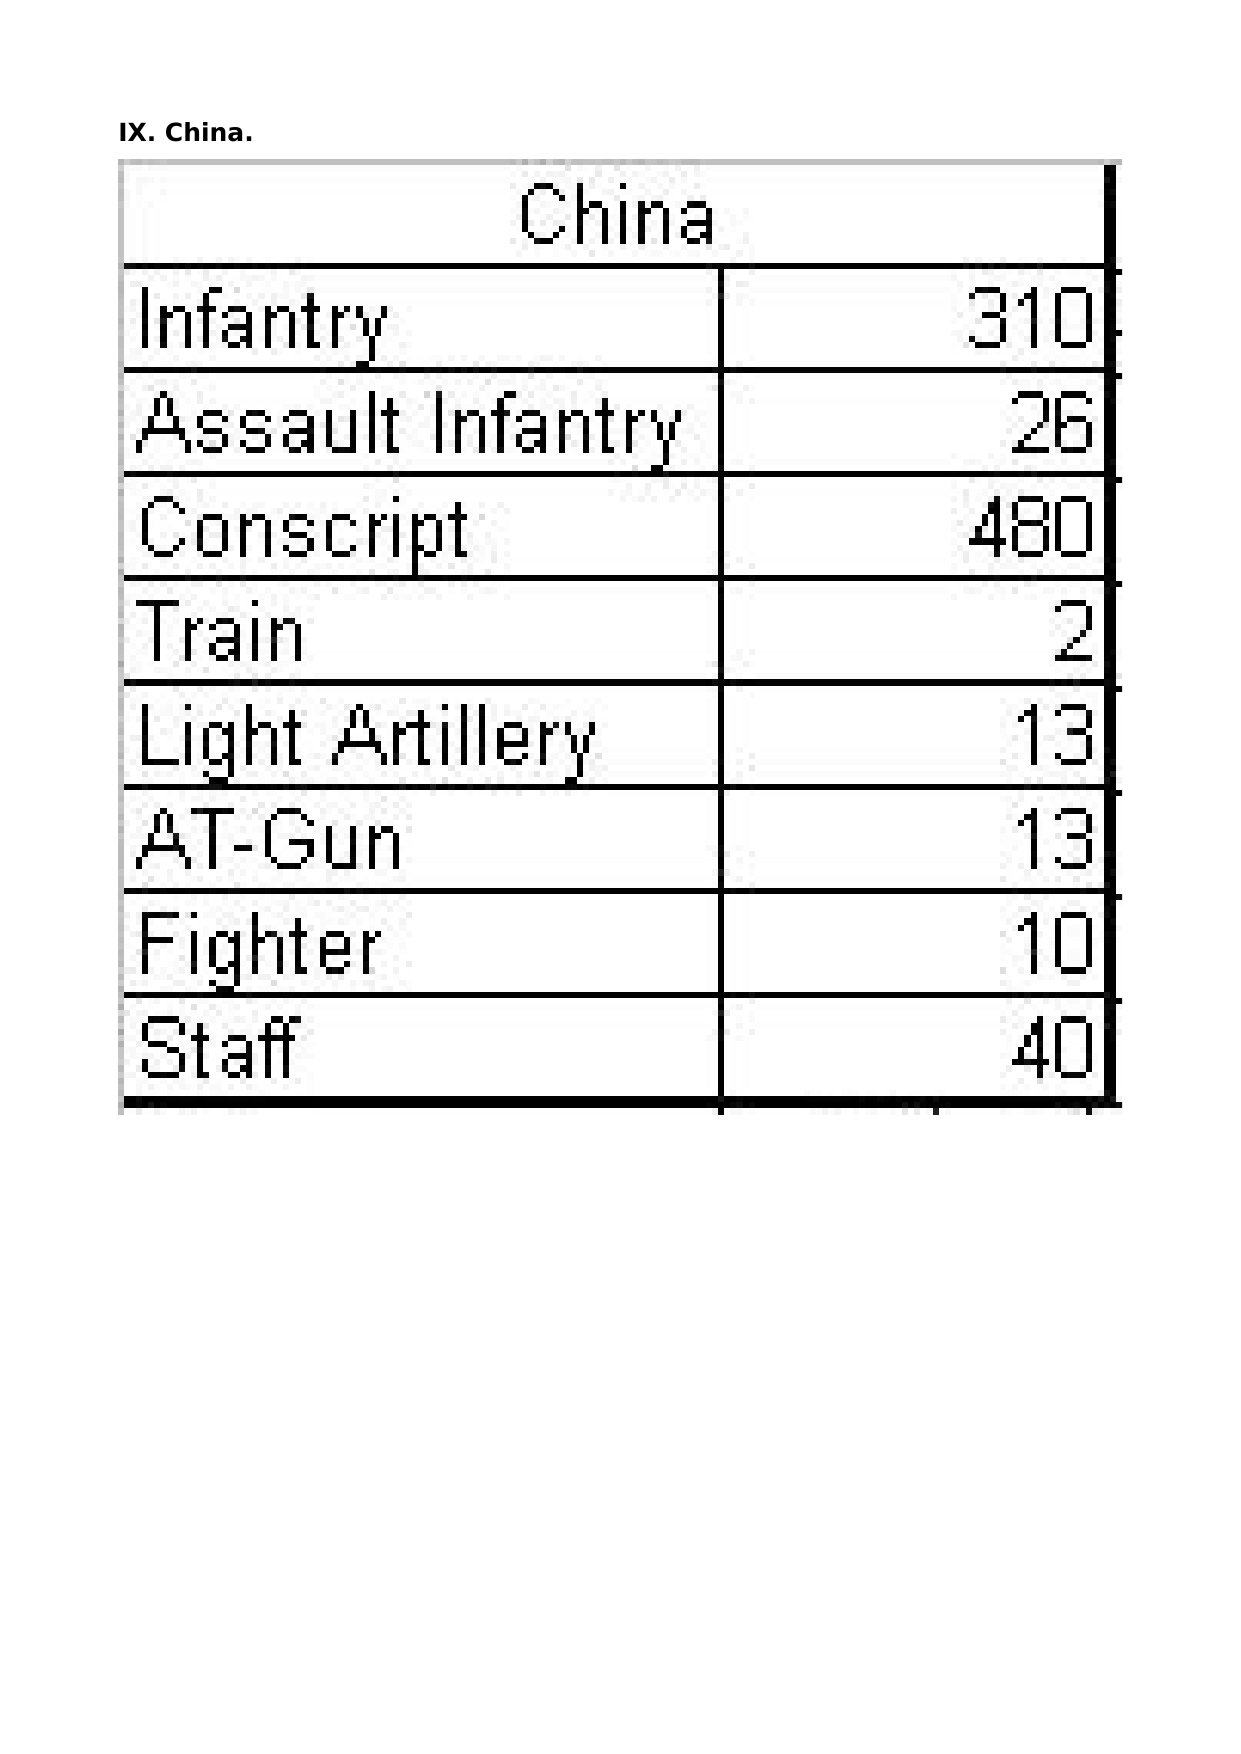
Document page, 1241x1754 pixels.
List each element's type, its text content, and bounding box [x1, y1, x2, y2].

subtitle IX. China. [118, 118, 1122, 147]
picture [118, 159, 1123, 1115]
